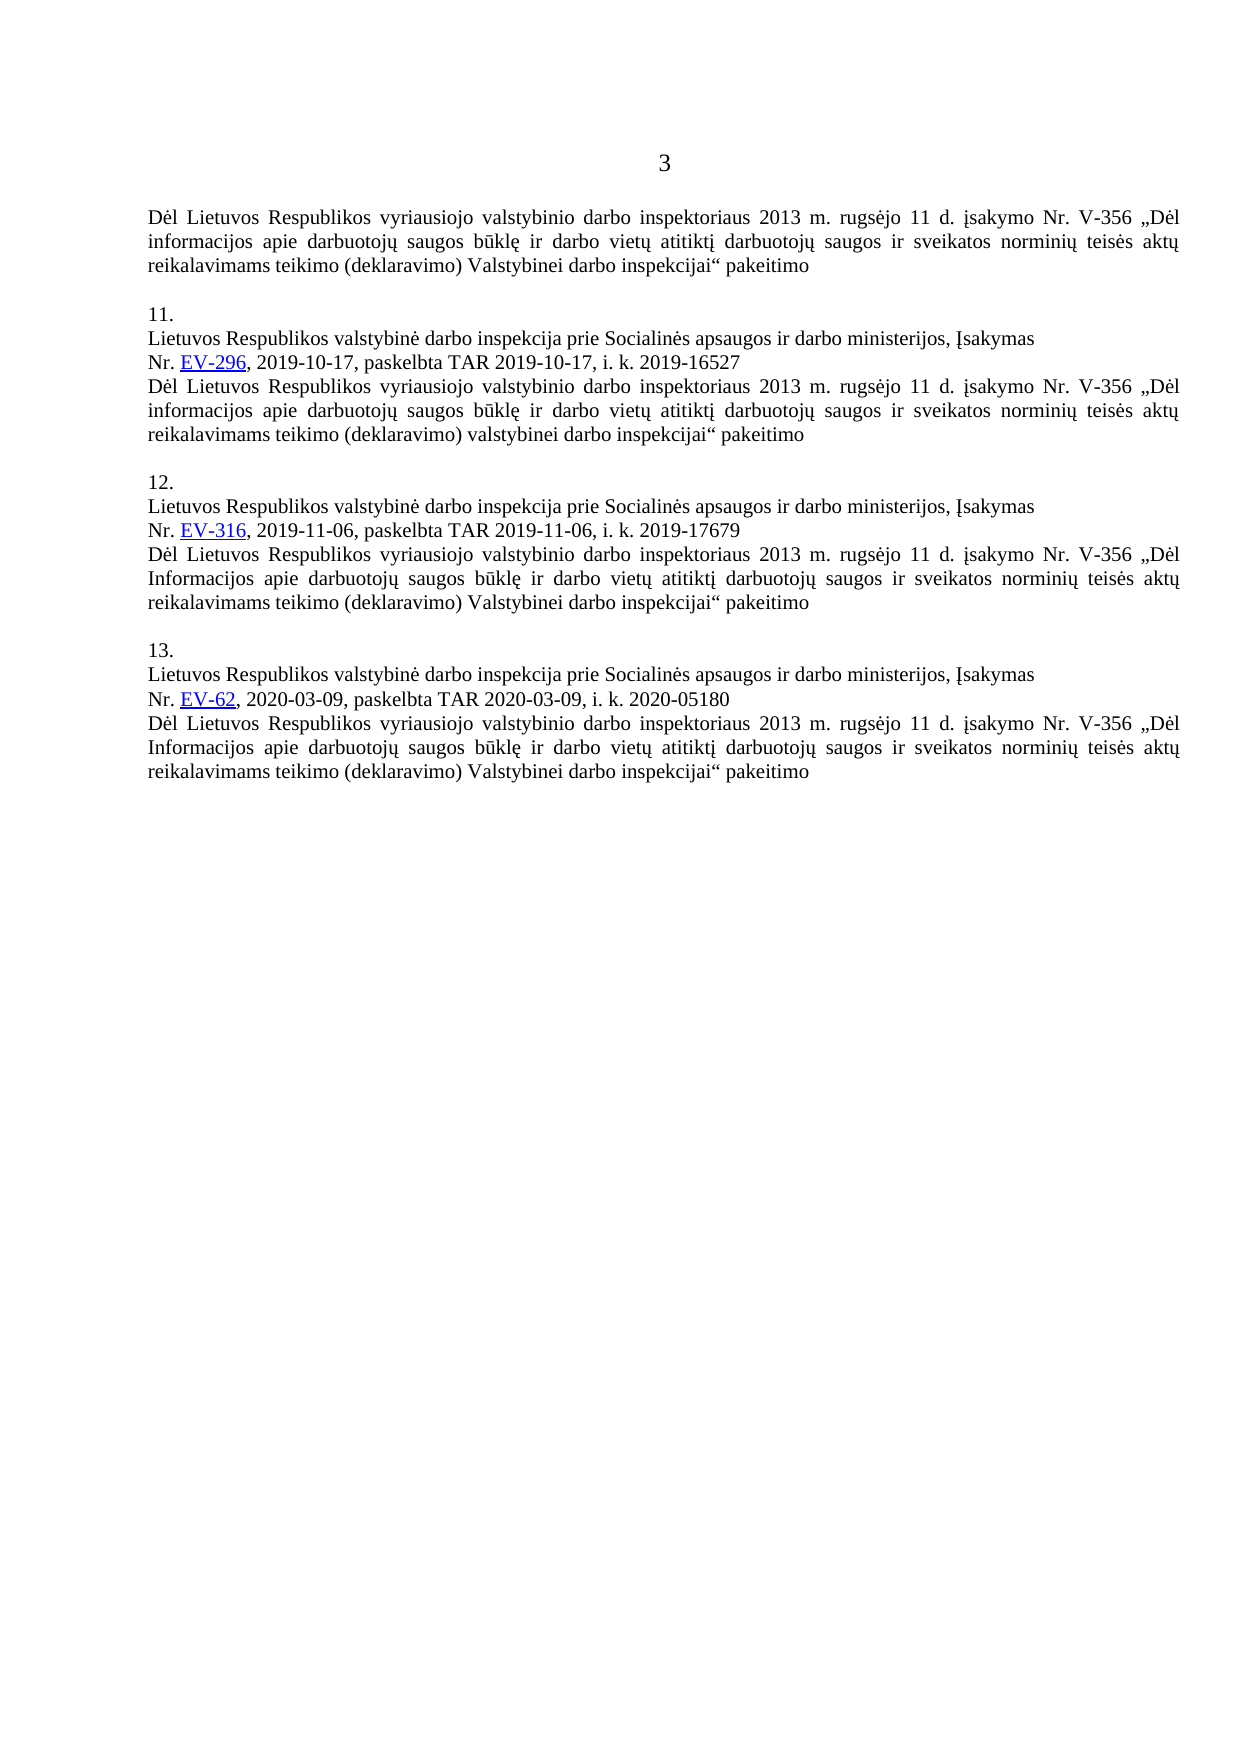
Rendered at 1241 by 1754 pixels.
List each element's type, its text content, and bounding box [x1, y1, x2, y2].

text Dėl Lietuvos Respublikos vyriausiojo valstybinio darbo inspektoriaus 2013 m. rugsėjo 11 d. įsakymo Nr. V-356 „Dėl informacijos apie darbuotojų saugos būklę ir darbo vietų atitiktį darbuotojų saugos ir sveikatos norminių teisės aktų reikalavimams teikimo (deklaravimo) Valstybinei darbo inspekcijai“ pakeitimo [148, 205, 1181, 277]
text Lietuvos Respublikos valstybinė darbo inspekcija prie Socialinės apsaugos ir darbo ministerijos, Įsakymas [148, 662, 1181, 686]
text Nr. EV-62, 2020-03-09, paskelbta TAR 2020-03-09, i. k. 2020-05180 [148, 686, 1181, 711]
text Nr. EV-316, 2019-11-06, paskelbta TAR 2019-11-06, i. k. 2019-17679 [148, 518, 1181, 542]
text Dėl Lietuvos Respublikos vyriausiojo valstybinio darbo inspektoriaus 2013 m. rugsėjo 11 d. įsakymo Nr. V-356 „Dėl Informacijos apie darbuotojų saugos būklę ir darbo vietų atitiktį darbuotojų saugos ir sveikatos norminių teisės aktų reikalavimams teikimo (deklaravimo) Valstybinei darbo inspekcijai“ pakeitimo [148, 711, 1181, 783]
text Lietuvos Respublikos valstybinė darbo inspekcija prie Socialinės apsaugos ir darbo ministerijos, Įsakymas [148, 326, 1181, 349]
text 11. [148, 301, 1181, 326]
text 12. [148, 470, 1181, 494]
text Dėl Lietuvos Respublikos vyriausiojo valstybinio darbo inspektoriaus 2013 m. rugsėjo 11 d. įsakymo Nr. V-356 „Dėl Informacijos apie darbuotojų saugos būklę ir darbo vietų atitiktį darbuotojų saugos ir sveikatos norminių teisės aktų reikalavimams teikimo (deklaravimo) Valstybinei darbo inspekcijai“ pakeitimo [148, 542, 1181, 614]
text 13. [148, 638, 1181, 662]
text Dėl Lietuvos Respublikos vyriausiojo valstybinio darbo inspektoriaus 2013 m. rugsėjo 11 d. įsakymo Nr. V-356 „Dėl informacijos apie darbuotojų saugos būklę ir darbo vietų atitiktį darbuotojų saugos ir sveikatos norminių teisės aktų reikalavimams teikimo (deklaravimo) valstybinei darbo inspekcijai“ pakeitimo [148, 374, 1181, 446]
text Nr. EV-296, 2019-10-17, paskelbta TAR 2019-10-17, i. k. 2019-16527 [148, 349, 1181, 374]
text Lietuvos Respublikos valstybinė darbo inspekcija prie Socialinės apsaugos ir darbo ministerijos, Įsakymas [148, 494, 1181, 518]
